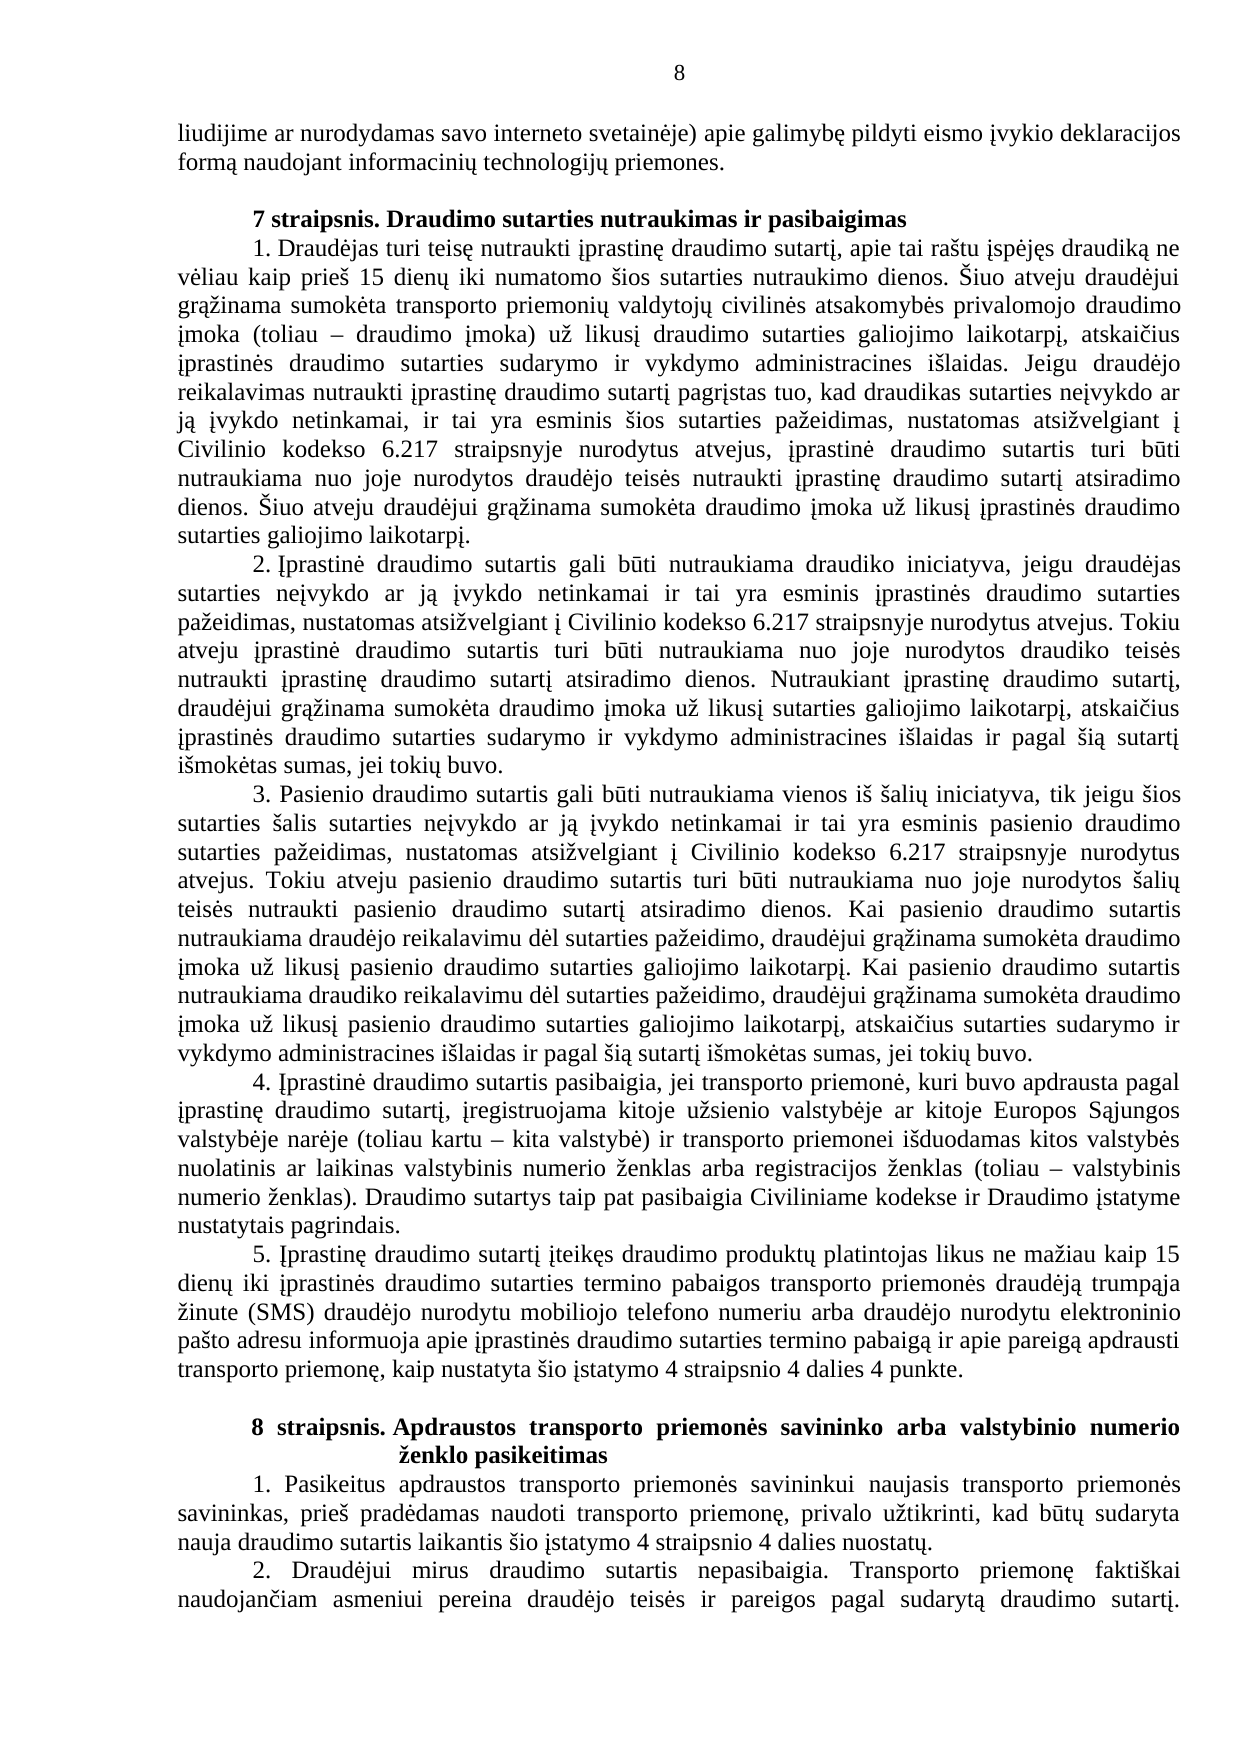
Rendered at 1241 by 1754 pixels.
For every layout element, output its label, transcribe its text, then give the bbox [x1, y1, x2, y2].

text 8 straipsnis. Apdraustos transporto priemonės savininko arba valstybinio numerio ženklo pasikeitimas [251, 1412, 1181, 1469]
text 1. Pasikeitus apdraustos transporto priemonės savininkui naujasis transporto priemonės savininkas, prieš pradėdamas naudoti transporto priemonę, privalo užtikrinti, kad būtų sudaryta nauja draudimo sutartis laikantis šio įstatymo 4 straipsnio 4 dalies nuostatų. [177, 1469, 1181, 1556]
text 4. Įprastinė draudimo sutartis pasibaigia, jei transporto priemonė, kuri buvo apdrausta pagal įprastinę draudimo sutartį, įregistruojama kitoje užsienio valstybėje ar kitoje Europos Sąjungos valstybėje narėje (toliau kartu – kita valstybė) ir transporto priemonei išduodamas kitos valstybės nuolatinis ar laikinas valstybinis numerio ženklas arba registracijos ženklas (toliau – valstybinis numerio ženklas). Draudimo sutartys taip pat pasibaigia Civiliniame kodekse ir Draudimo įstatyme nustatytais pagrindais. [177, 1067, 1181, 1239]
text 5. Įprastinę draudimo sutartį įteikęs draudimo produktų platintojas likus ne mažiau kaip 15 dienų iki įprastinės draudimo sutarties termino pabaigos transporto priemonės draudėją trumpąja žinute (SMS) draudėjo nurodytu mobiliojo telefono numeriu arba draudėjo nurodytu elektroninio pašto adresu informuoja apie įprastinės draudimo sutarties termino pabaigą ir apie pareigą apdrausti transporto priemonę, kaip nustatyta šio įstatymo 4 straipsnio 4 dalies 4 punkte. [177, 1239, 1181, 1383]
text 1. Draudėjas turi teisę nutraukti įprastinę draudimo sutartį, apie tai raštu įspėjęs draudiką ne vėliau kaip prieš 15 dienų iki numatomo šios sutarties nutraukimo dienos. Šiuo atveju draudėjui grąžinama sumokėta transporto priemonių valdytojų civilinės atsakomybės privalomojo draudimo įmoka (toliau – draudimo įmoka) už likusį draudimo sutarties galiojimo laikotarpį, atskaičius įprastinės draudimo sutarties sudarymo ir vykdymo administracines išlaidas. Jeigu draudėjo reikalavimas nutraukti įprastinę draudimo sutartį pagrįstas tuo, kad draudikas sutarties neįvykdo ar ją įvykdo netinkamai, ir tai yra esminis šios sutarties pažeidimas, nustatomas atsižvelgiant į Civilinio kodekso 6.217 straipsnyje nurodytus atvejus, įprastinė draudimo sutartis turi būti nutraukiama nuo joje nurodytos draudėjo teisės nutraukti įprastinę draudimo sutartį atsiradimo dienos. Šiuo atveju draudėjui grąžinama sumokėta draudimo įmoka už likusį įprastinės draudimo sutarties galiojimo laikotarpį. [177, 233, 1181, 549]
text liudijime ar nurodydamas savo interneto svetainėje) apie galimybę pildyti eismo įvykio deklaracijos formą naudojant informacinių technologijų priemones. [177, 118, 1181, 176]
text 2. Įprastinė draudimo sutartis gali būti nutraukiama draudiko iniciatyva, jeigu draudėjas sutarties neįvykdo ar ją įvykdo netinkamai ir tai yra esminis įprastinės draudimo sutarties pažeidimas, nustatomas atsižvelgiant į Civilinio kodekso 6.217 straipsnyje nurodytus atvejus. Tokiu atveju įprastinė draudimo sutartis turi būti nutraukiama nuo joje nurodytos draudiko teisės nutraukti įprastinę draudimo sutartį atsiradimo dienos. Nutraukiant įprastinę draudimo sutartį, draudėjui grąžinama sumokėta draudimo įmoka už likusį sutarties galiojimo laikotarpį, atskaičius įprastinės draudimo sutarties sudarymo ir vykdymo administracines išlaidas ir pagal šią sutartį išmokėtas sumas, jei tokių buvo. [177, 549, 1181, 779]
text 2. Draudėjui mirus draudimo sutartis nepasibaigia. Transporto priemonę faktiškai naudojančiam asmeniui pereina draudėjo teisės ir pareigos pagal sudarytą draudimo sutartį. [177, 1556, 1181, 1613]
text 7 straipsnis. Draudimo sutarties nutraukimas ir pasibaigimas [177, 204, 1181, 233]
text 3. Pasienio draudimo sutartis gali būti nutraukiama vienos iš šalių iniciatyva, tik jeigu šios sutarties šalis sutarties neįvykdo ar ją įvykdo netinkamai ir tai yra esminis pasienio draudimo sutarties pažeidimas, nustatomas atsižvelgiant į Civilinio kodekso 6.217 straipsnyje nurodytus atvejus. Tokiu atveju pasienio draudimo sutartis turi būti nutraukiama nuo joje nurodytos šalių teisės nutraukti pasienio draudimo sutartį atsiradimo dienos. Kai pasienio draudimo sutartis nutraukiama draudėjo reikalavimu dėl sutarties pažeidimo, draudėjui grąžinama sumokėta draudimo įmoka už likusį pasienio draudimo sutarties galiojimo laikotarpį. Kai pasienio draudimo sutartis nutraukiama draudiko reikalavimu dėl sutarties pažeidimo, draudėjui grąžinama sumokėta draudimo įmoka už likusį pasienio draudimo sutarties galiojimo laikotarpį, atskaičius sutarties sudarymo ir vykdymo administracines išlaidas ir pagal šią sutartį išmokėtas sumas, jei tokių buvo. [177, 779, 1181, 1067]
